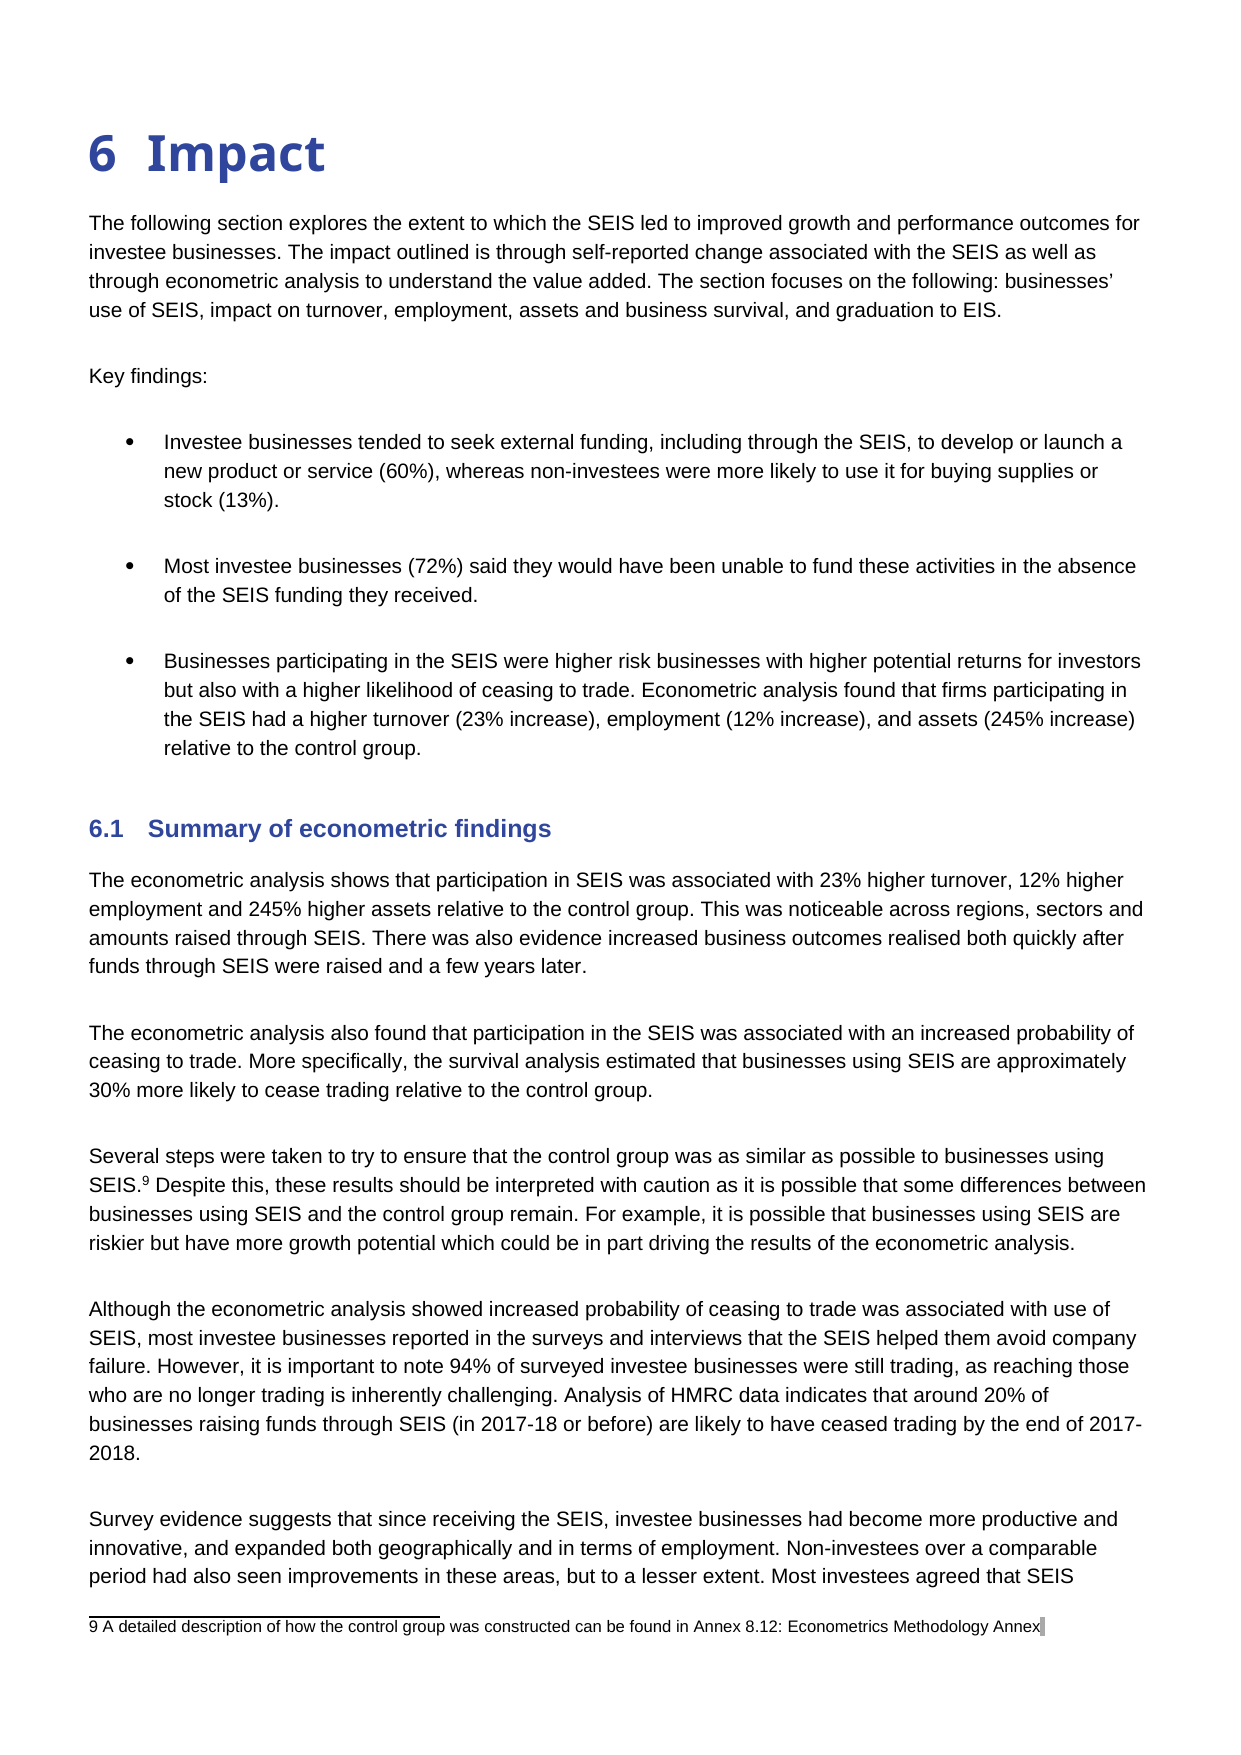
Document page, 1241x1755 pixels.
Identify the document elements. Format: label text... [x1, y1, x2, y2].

text The econometric analysis shows that participation in SEIS was associated with 23% higher turnover, 12% higher employment and 245% higher assets relative to the control group. This was noticeable across regions, sectors and amounts raised through SEIS. There was also evidence increased business outcomes realised both quickly after funds through SEIS were raised and a few years later. [89, 868, 1152, 978]
text The econometric analysis also found that participation in the SEIS was associated with an increased probability of ceasing to trade. More specifically, the survival analysis estimated that businesses using SEIS are approximately 30% more likely to cease trading relative to the control group. [89, 1020, 1152, 1102]
text Key findings: [89, 364, 1152, 388]
list Most investee businesses (72%) said they would have been unable to fund these activities in the absence of the SEIS funding they received. [126, 554, 1152, 607]
list Investee businesses tended to seek external funding, including through the SEIS, to develop or launch a new product or service (60%), whereas non-investees were more likely to use it for buying supplies or stock (13%). [126, 430, 1152, 512]
text Although the econometric analysis showed increased probability of ceasing to trade was associated with use of SEIS, most investee businesses reported in the surveys and interviews that the SEIS helped them avoid company failure. However, it is important to note 94% of surveyed investee businesses were still trading, as reaching those who are no longer trading is inherently challenging. Analysis of HMRC data indicates that around 20% of businesses raising funds through SEIS (in 2017-18 or before) are likely to have ceased trading by the end of 2017-2018. [89, 1297, 1152, 1464]
text Several steps were taken to try to ensure that the control group was as similar as possible to businesses using SEIS. Despite this, these results should be interpreted with caution as it is possible that some differences between businesses using SEIS and the control group remain. For example, it is possible that businesses using SEIS are riskier but have more growth potential which could be in part driving the results of the econometric analysis. [89, 1144, 1152, 1254]
text Survey evidence suggests that since receiving the SEIS, investee businesses had become more productive and innovative, and expanded both geographically and in terms of employment. Non-investees over a comparable period had also seen improvements in these areas, but to a lesser extent. Most investees agreed that SEIS [89, 1507, 1152, 1588]
list Businesses participating in the SEIS were higher risk businesses with higher potential returns for investors but also with a higher likelihood of ceasing to trade. Econometric analysis found that firms participating in the SEIS had a higher turnover (23% increase), employment (12% increase), and assets (245% increase) relative to the control group. [126, 649, 1152, 759]
subtitle Impact [89, 118, 1152, 186]
subtitle Summary of econometric findings [89, 814, 1152, 843]
text A detailed description of how the control group was constructed can be found in Annex 8.12: Econometrics Methodology Annex [89, 1617, 1152, 1636]
text The following section explores the extent to which the SEIS led to improved growth and performance outcomes for investee businesses. The impact outlined is through self-reported change associated with the SEIS as well as through econometric analysis to understand the value added. The section focuses on the following: businesses’ use of SEIS, impact on turnover, employment, assets and business survival, and graduation to EIS. [89, 211, 1152, 321]
